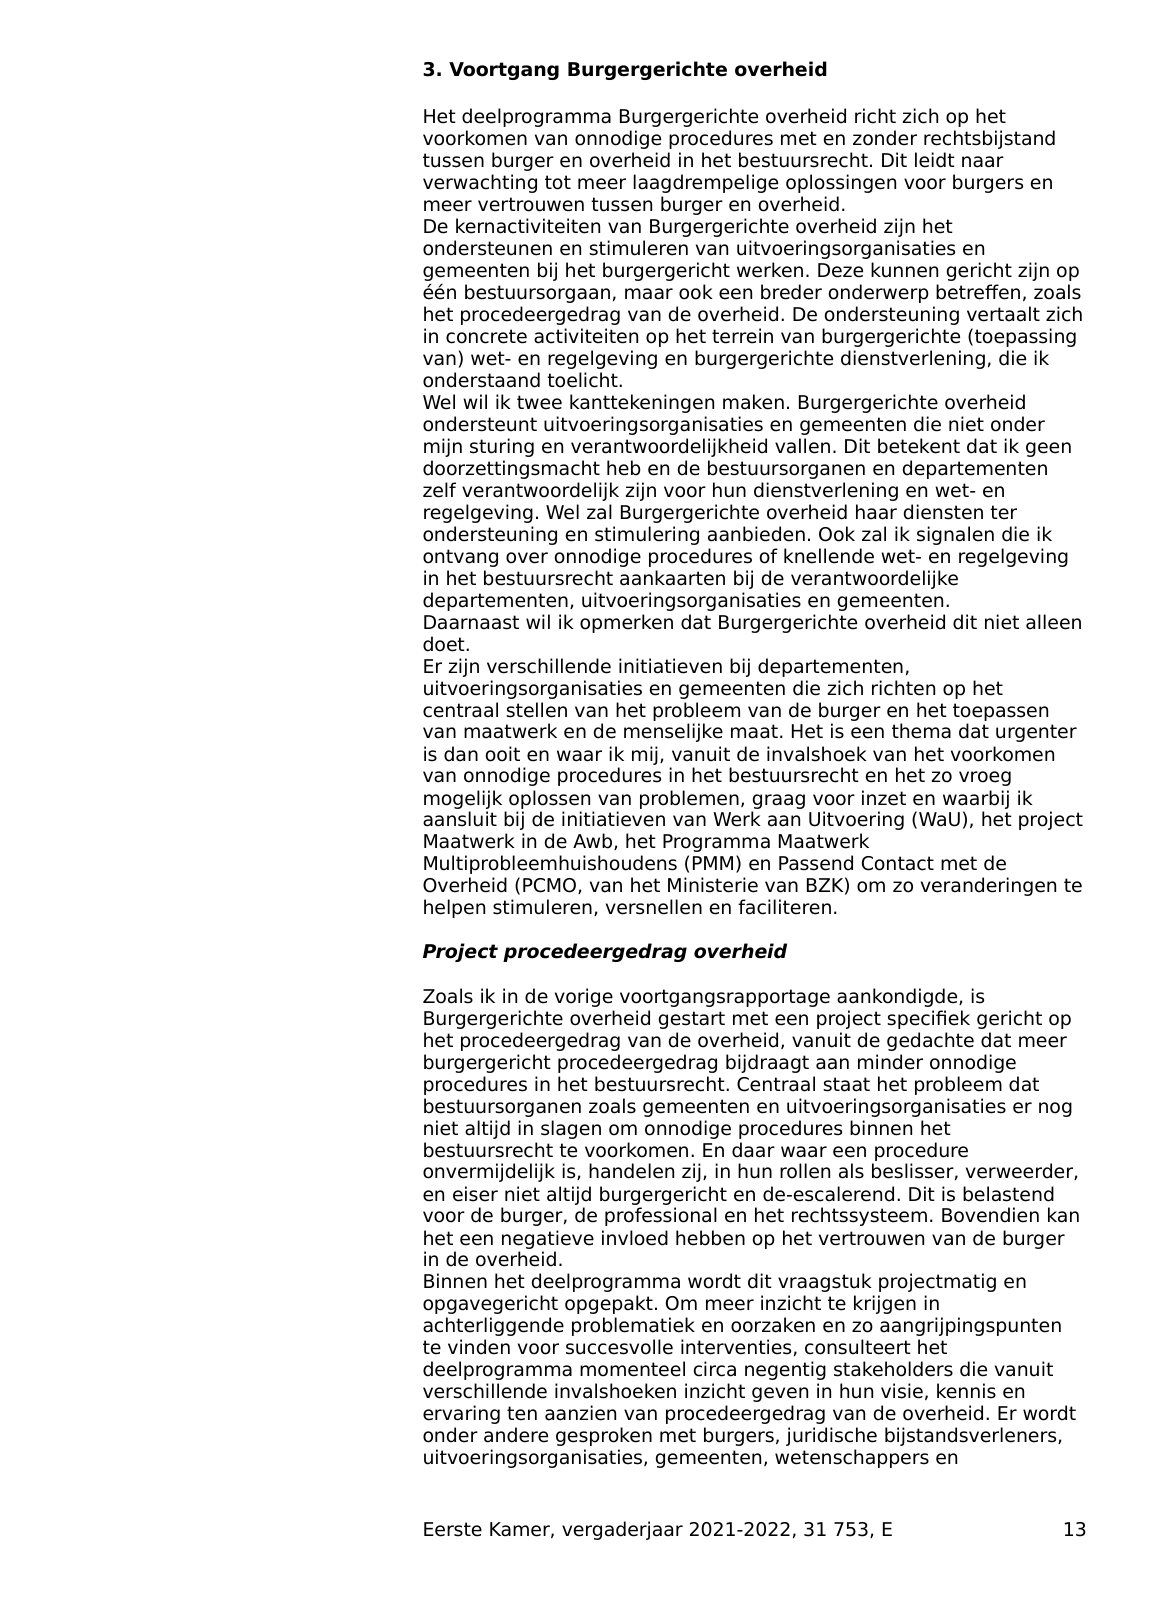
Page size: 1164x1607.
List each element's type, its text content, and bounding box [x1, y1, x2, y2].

text De kernactiviteiten van Burgergerichte overheid zijn het ondersteunen en stimuleren van uitvoeringsorganisaties en gemeenten bij het burgergericht werken. Deze kunnen gericht zijn op één bestuursorgaan, maar ook een breder onderwerp betreffen, zoals het procedeergedrag van de overheid. De ondersteuning vertaalt zich in concrete activiteiten op het terrein van burgergerichte (toepassing van) wet- en regelgeving en burgergerichte dienstverlening, die ik onderstaand toelicht. [422, 216, 1087, 392]
text Binnen het deelprogramma wordt dit vraagstuk projectmatig en opgavegericht opgepakt. Om meer inzicht te krijgen in achterliggende problematiek en oorzaken en zo aangrijpingspunten te vinden voor succesvolle interventies, consulteert het deelprogramma momenteel circa negentig stakeholders die vanuit verschillende invalshoeken inzicht geven in hun visie, kennis en ervaring ten aanzien van procedeergedrag van de overheid. Er wordt onder andere gesproken met burgers, juridische bijstandsverleners, uitvoeringsorganisaties, gemeenten, wetenschappers en [422, 1271, 1087, 1469]
text Er zijn verschillende initiatieven bij departementen, uitvoeringsorganisaties en gemeenten die zich richten op het centraal stellen van het probleem van de burger en het toepassen van maatwerk en de menselijke maat. Het is een thema dat urgenter is dan ooit en waar ik mij, vanuit de invalshoek van het voorkomen van onnodige procedures in het bestuursrecht en het zo vroeg mogelijk oplossen van problemen, graag voor inzet en waarbij ik aansluit bij de initiatieven van Werk aan Uitvoering (WaU), het project Maatwerk in de Awb, het Programma Maatwerk Multiprobleemhuishoudens (PMM) en Passend Contact met de Overheid (PCMO, van het Ministerie van BZK) om zo veranderingen te helpen stimuleren, versnellen en faciliteren. [422, 656, 1087, 919]
text Daarnaast wil ik opmerken dat Burgergerichte overheid dit niet alleen doet. [422, 612, 1087, 656]
text Wel wil ik twee kanttekeningen maken. Burgergerichte overheid ondersteunt uitvoeringsorganisaties en gemeenten die niet onder mijn sturing en verantwoordelijkheid vallen. Dit betekent dat ik geen doorzettingsmacht heb en de bestuursorganen en departementen zelf verantwoordelijk zijn voor hun dienstverlening en wet- en regelgeving. Wel zal Burgergerichte overheid haar diensten ter ondersteuning en stimulering aanbieden. Ook zal ik signalen die ik ontvang over onnodige procedures of knellende wet- en regelgeving in het bestuursrecht aankaarten bij de verantwoordelijke departementen, uitvoeringsorganisaties en gemeenten. [422, 392, 1087, 612]
subtitle 3. Voortgang Burgergerichte overheid [422, 59, 1087, 81]
text Het deelprogramma Burgergerichte overheid richt zich op het voorkomen van onnodige procedures met en zonder rechtsbijstand tussen burger en overheid in het bestuursrecht. Dit leidt naar verwachting tot meer laagdrempelige oplossingen voor burgers en meer vertrouwen tussen burger en overheid. [422, 106, 1087, 216]
subtitle Project procedeergedrag overheid [422, 941, 1087, 963]
text Zoals ik in de vorige voortgangsrapportage aankondigde, is Burgergerichte overheid gestart met een project specifiek gericht op het procedeergedrag van de overheid, vanuit de gedachte dat meer burgergericht procedeergedrag bijdraagt aan minder onnodige procedures in het bestuursrecht. Centraal staat het probleem dat bestuursorganen zoals gemeenten en uitvoeringsorganisaties er nog niet altijd in slagen om onnodige procedures binnen het bestuursrecht te voorkomen. En daar waar een procedure onvermijdelijk is, handelen zij, in hun rollen als beslisser, verweerder, en eiser niet altijd burgergericht en de-escalerend. Dit is belastend voor de burger, de professional en het rechtssysteem. Bovendien kan het een negatieve invloed hebben op het vertrouwen van de burger in de overheid. [422, 986, 1087, 1271]
